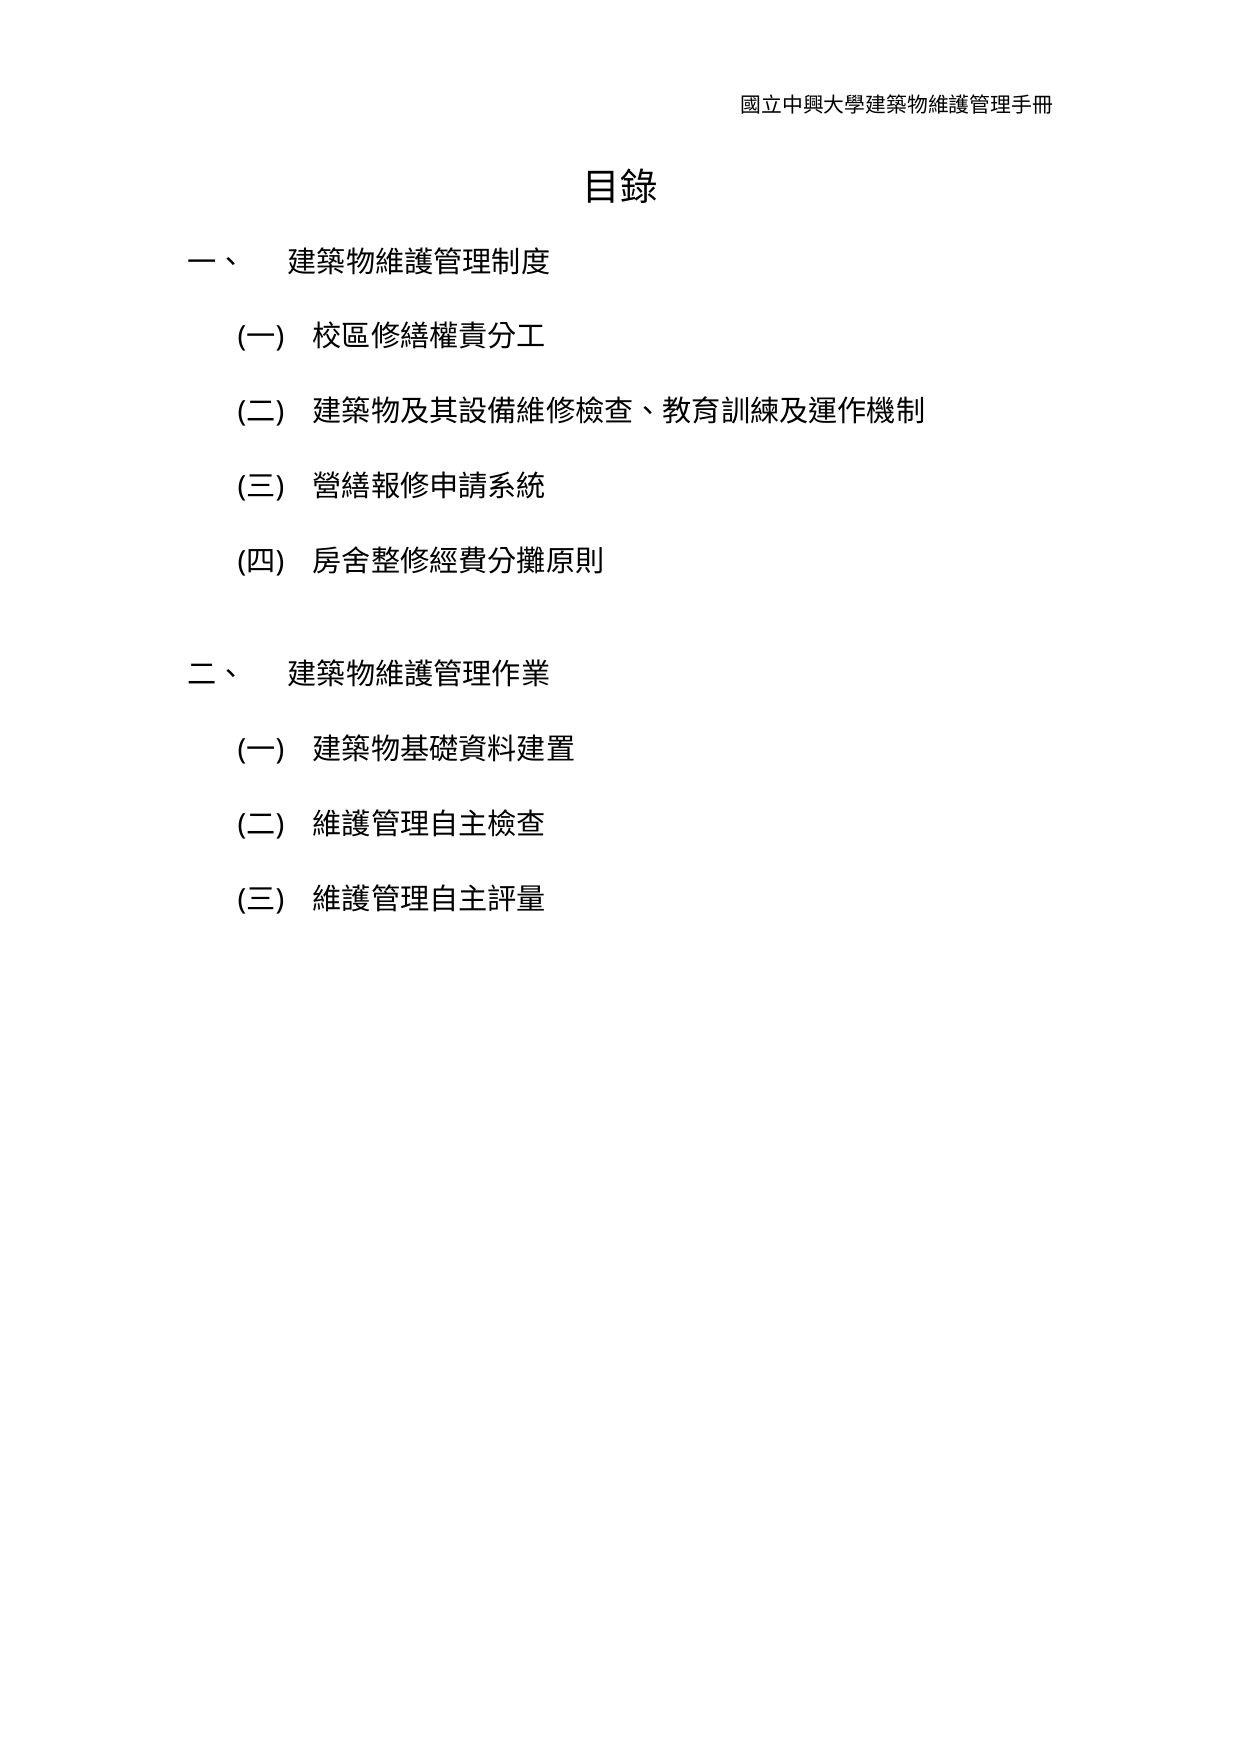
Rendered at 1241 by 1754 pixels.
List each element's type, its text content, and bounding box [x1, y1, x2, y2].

list 建築物基礎資料建置 [237, 709, 1053, 784]
list 營繕報修申請系統 [237, 447, 1053, 522]
list 建築物維護管理制度 [187, 222, 1053, 297]
list 房舍整修經費分攤原則 [237, 522, 1053, 597]
list 建築物及其設備維修檢查、教育訓練及運作機制 [237, 372, 1053, 447]
list 校區修繕權責分工 [237, 297, 1053, 372]
list 建築物維護管理作業 [187, 634, 1053, 709]
text 目錄 [187, 147, 1053, 222]
list 維護管理自主檢查 [237, 784, 1053, 859]
list 維護管理自主評量 [237, 859, 1053, 934]
